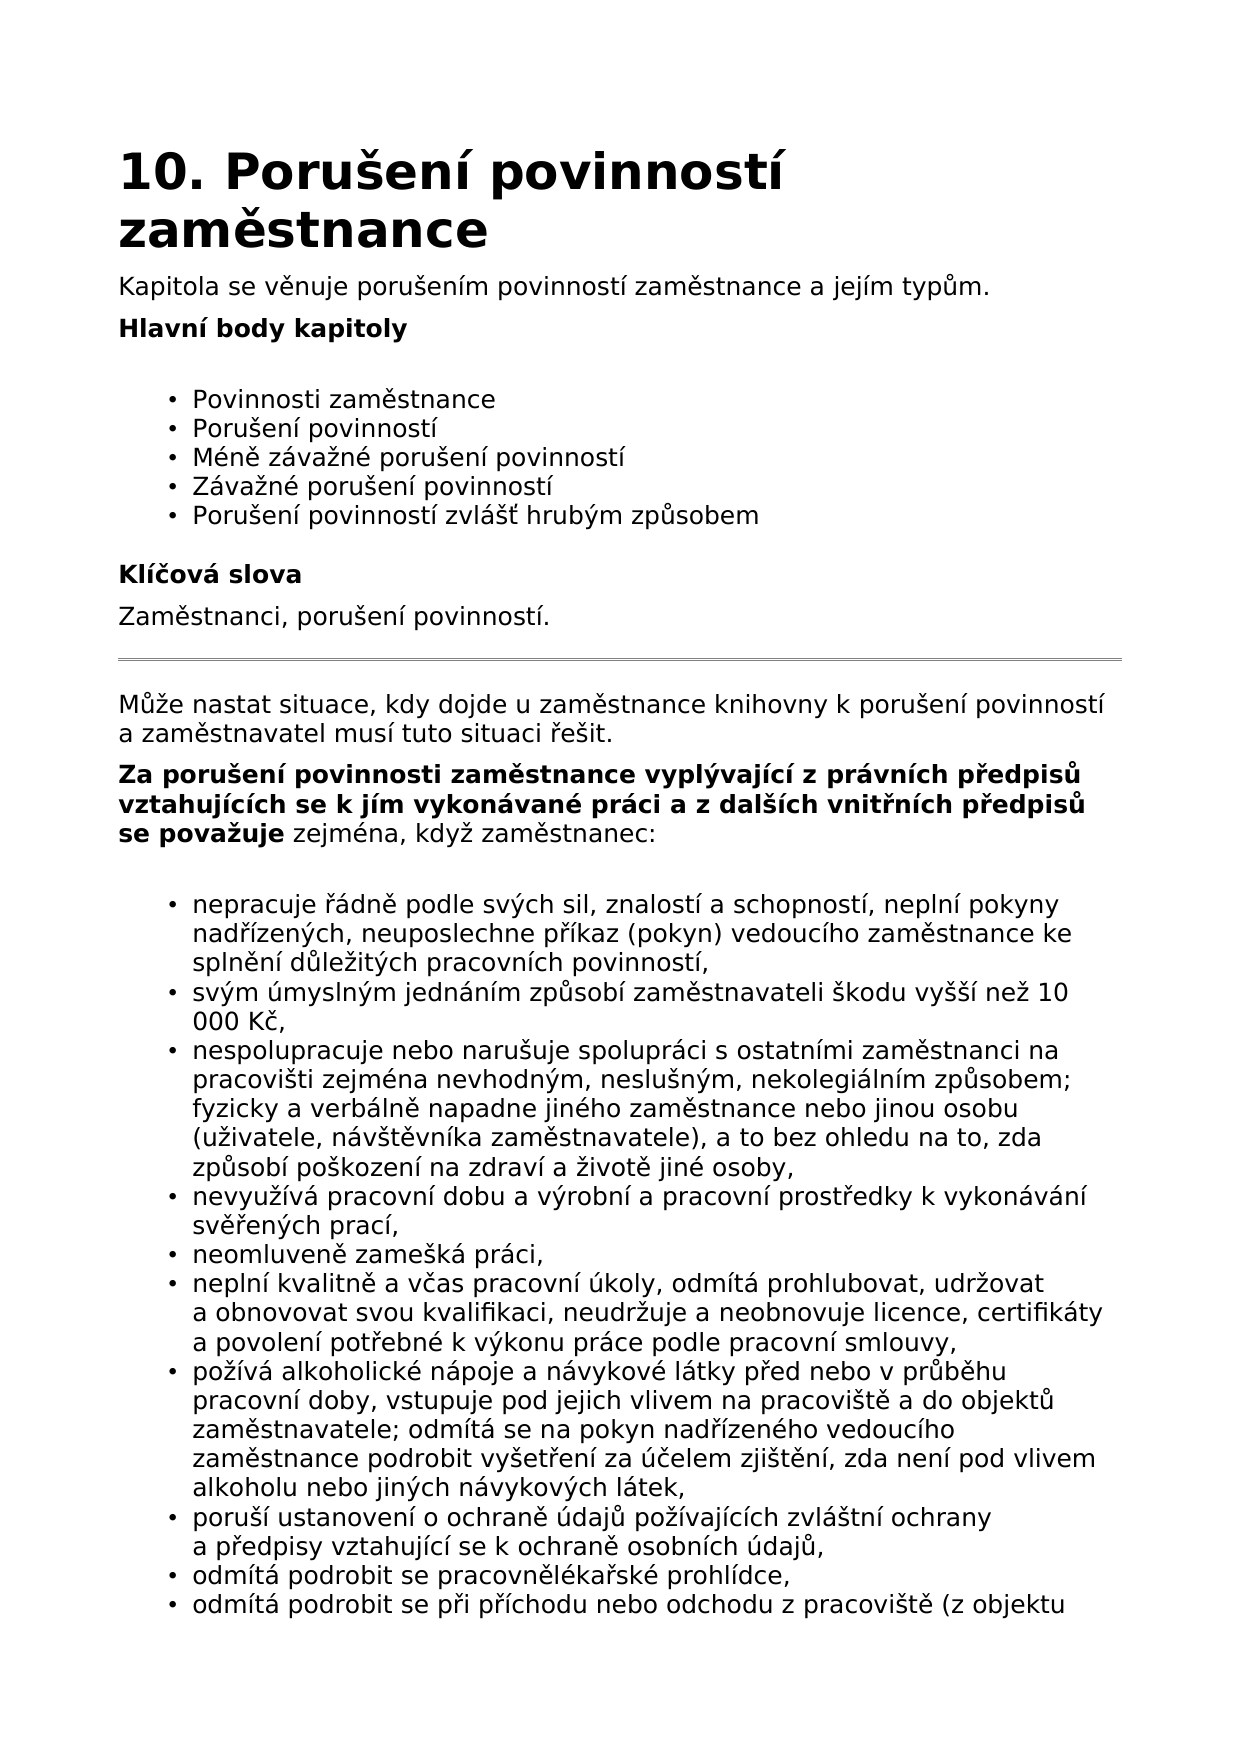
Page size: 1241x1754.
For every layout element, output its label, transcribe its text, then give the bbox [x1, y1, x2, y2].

list Méně závažné porušení povinností [177, 443, 1122, 472]
list Porušení povinností zvlášť hrubým způsobem [177, 502, 1122, 531]
list Závažné porušení povinností [177, 472, 1122, 502]
list nepracuje řádně podle svých sil, znalostí a schopností, neplní pokyny nadřízených, neuposlechne příkaz (pokyn) vedoucího zaměstnance ke splnění důležitých pracovních povinností, [177, 890, 1122, 978]
list Povinnosti zaměstnance [177, 385, 1122, 414]
list poruší ustanovení o ochraně údajů požívajících zvláštní ochrany a předpisy vztahující se k ochraně osobních údajů, [177, 1503, 1122, 1561]
list nevyužívá pracovní dobu a výrobní a pracovní prostředky k vykonávání svěřených prací, [177, 1182, 1122, 1240]
text Klíčová slova [118, 560, 1122, 589]
text Hlavní body kapitoly [118, 314, 1122, 343]
list Porušení povinností [177, 414, 1122, 443]
list požívá alkoholické nápoje a návykové látky před nebo v průběhu pracovní doby, vstupuje pod jejich vlivem na pracoviště a do objektů zaměstnavatele; odmítá se na pokyn nadřízeného vedoucího zaměstnance podrobit vyšetření za účelem zjištění, zda není pod vlivem alkoholu nebo jiných návykových látek, [177, 1357, 1122, 1503]
list odmítá podrobit se při příchodu nebo odchodu z pracoviště (z objektu [177, 1590, 1122, 1619]
subtitle 10. Porušení povinností zaměstnance [118, 143, 1122, 259]
list neplní kvalitně a včas pracovní úkoly, odmítá prohlubovat, udržovat a obnovovat svou kvalifikaci, neudržuje a neobnovuje licence, certifikáty a povolení potřebné k výkonu práce podle pracovní smlouvy, [177, 1269, 1122, 1357]
list odmítá podrobit se pracovnělékařské prohlídce, [177, 1561, 1122, 1590]
text Může nastat situace, kdy dojde u zaměstnance knihovny k porušení povinností a zaměstnavatel musí tuto situaci řešit. [118, 690, 1122, 748]
text Zaměstnanci, porušení povinností. [118, 602, 1122, 631]
text Za porušení povinnosti zaměstnance vyplývající z právních předpisů vztahujících se k jím vykonávané práci a z dalších vnitřních předpisů se považuje zejména, když zaměstnanec: [118, 761, 1122, 848]
list svým úmyslným jednáním způsobí zaměstnavateli škodu vyšší než 10 000 Kč, [177, 978, 1122, 1036]
text Kapitola se věnuje porušením povinností zaměstnance a jejím typům. [118, 272, 1122, 301]
list nespolupracuje nebo narušuje spolupráci s ostatními zaměstnanci na pracovišti zejména nevhodným, neslušným, nekolegiálním způsobem; fyzicky a verbálně napadne jiného zaměstnance nebo jinou osobu (uživatele, návštěvníka zaměstnavatele), a to bez ohledu na to, zda způsobí poškození na zdraví a životě jiné osoby, [177, 1036, 1122, 1182]
list neomluveně zamešká práci, [177, 1240, 1122, 1269]
